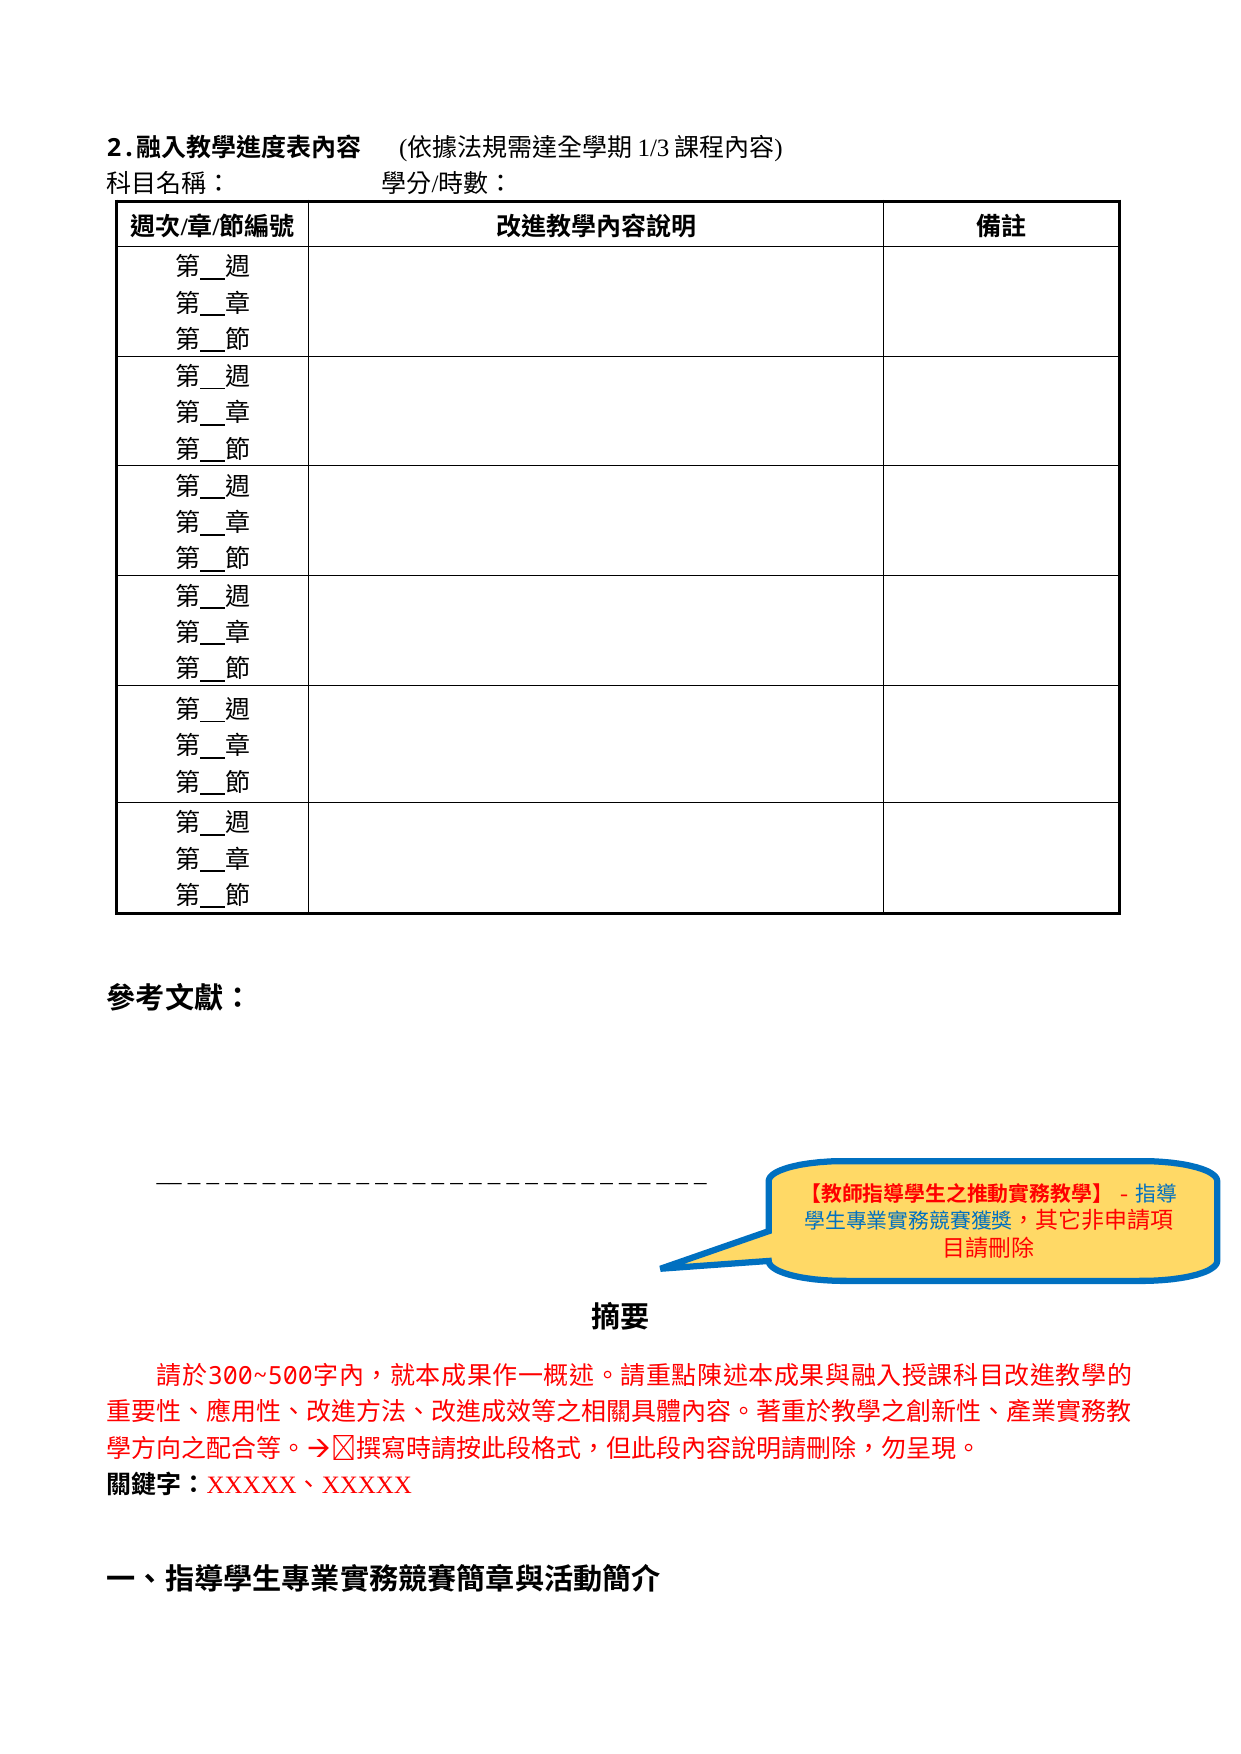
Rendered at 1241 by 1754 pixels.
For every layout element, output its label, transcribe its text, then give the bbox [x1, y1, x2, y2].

table_cell [884, 466, 1118, 575]
table_cell [309, 576, 883, 685]
text 科目名稱： 學分/時數： [106, 163, 1134, 199]
table_cell [884, 803, 1118, 912]
table_header 週次/章/節編號 [118, 203, 308, 246]
table_cell [309, 466, 883, 575]
table_cell [884, 247, 1118, 356]
table_cell 第 週 第 章 第 節 [118, 803, 308, 912]
table_cell 第 週 第 章 第 節 [118, 357, 308, 465]
table_cell [309, 803, 883, 912]
table_cell [884, 576, 1118, 685]
table_cell 第 週 第 章 第 節 [118, 466, 308, 575]
table_header 備註 [884, 203, 1118, 246]
table_header 改進教學內容說明 [309, 203, 883, 246]
text 2.融入教學進度表內容 (依據法規需達全學期1/3課程內容) [106, 127, 1134, 163]
table_cell [309, 247, 883, 356]
text 摘要 [106, 1293, 1134, 1336]
table_cell [309, 686, 883, 802]
table_cell 第 週 第 章 第 節 [118, 576, 308, 685]
text 一、指導學生專業實務競賽簡章與活動簡介 [106, 1556, 1134, 1598]
text 關鍵字：XXXXX、XXXXX [106, 1464, 1134, 1501]
text 參考文獻： [106, 974, 1134, 1017]
table_cell [884, 357, 1118, 465]
table_cell [884, 686, 1118, 802]
table_cell [309, 357, 883, 465]
table_cell 第 週 第 章 第 節 [118, 247, 308, 356]
table_cell 第 週 第 章 第 節 [118, 686, 308, 802]
text 請於300~500字內，就本成果作一概述。請重點陳述本成果與融入授課科目改進教學的重要性、應用性、改進方法、改進成效等之相關具體內容。著重於教學之創新性、產業實務教學方向之配合等。撰寫時請按此段格式，但此段內容說明請刪除，勿呈現。 [106, 1356, 1134, 1464]
text __ _ _ _ _ _ _ _ _ _ _ _ _ _ _ _ _ _ _ _ _ _ _ _ _ _ _ _ _ [106, 1158, 819, 1187]
